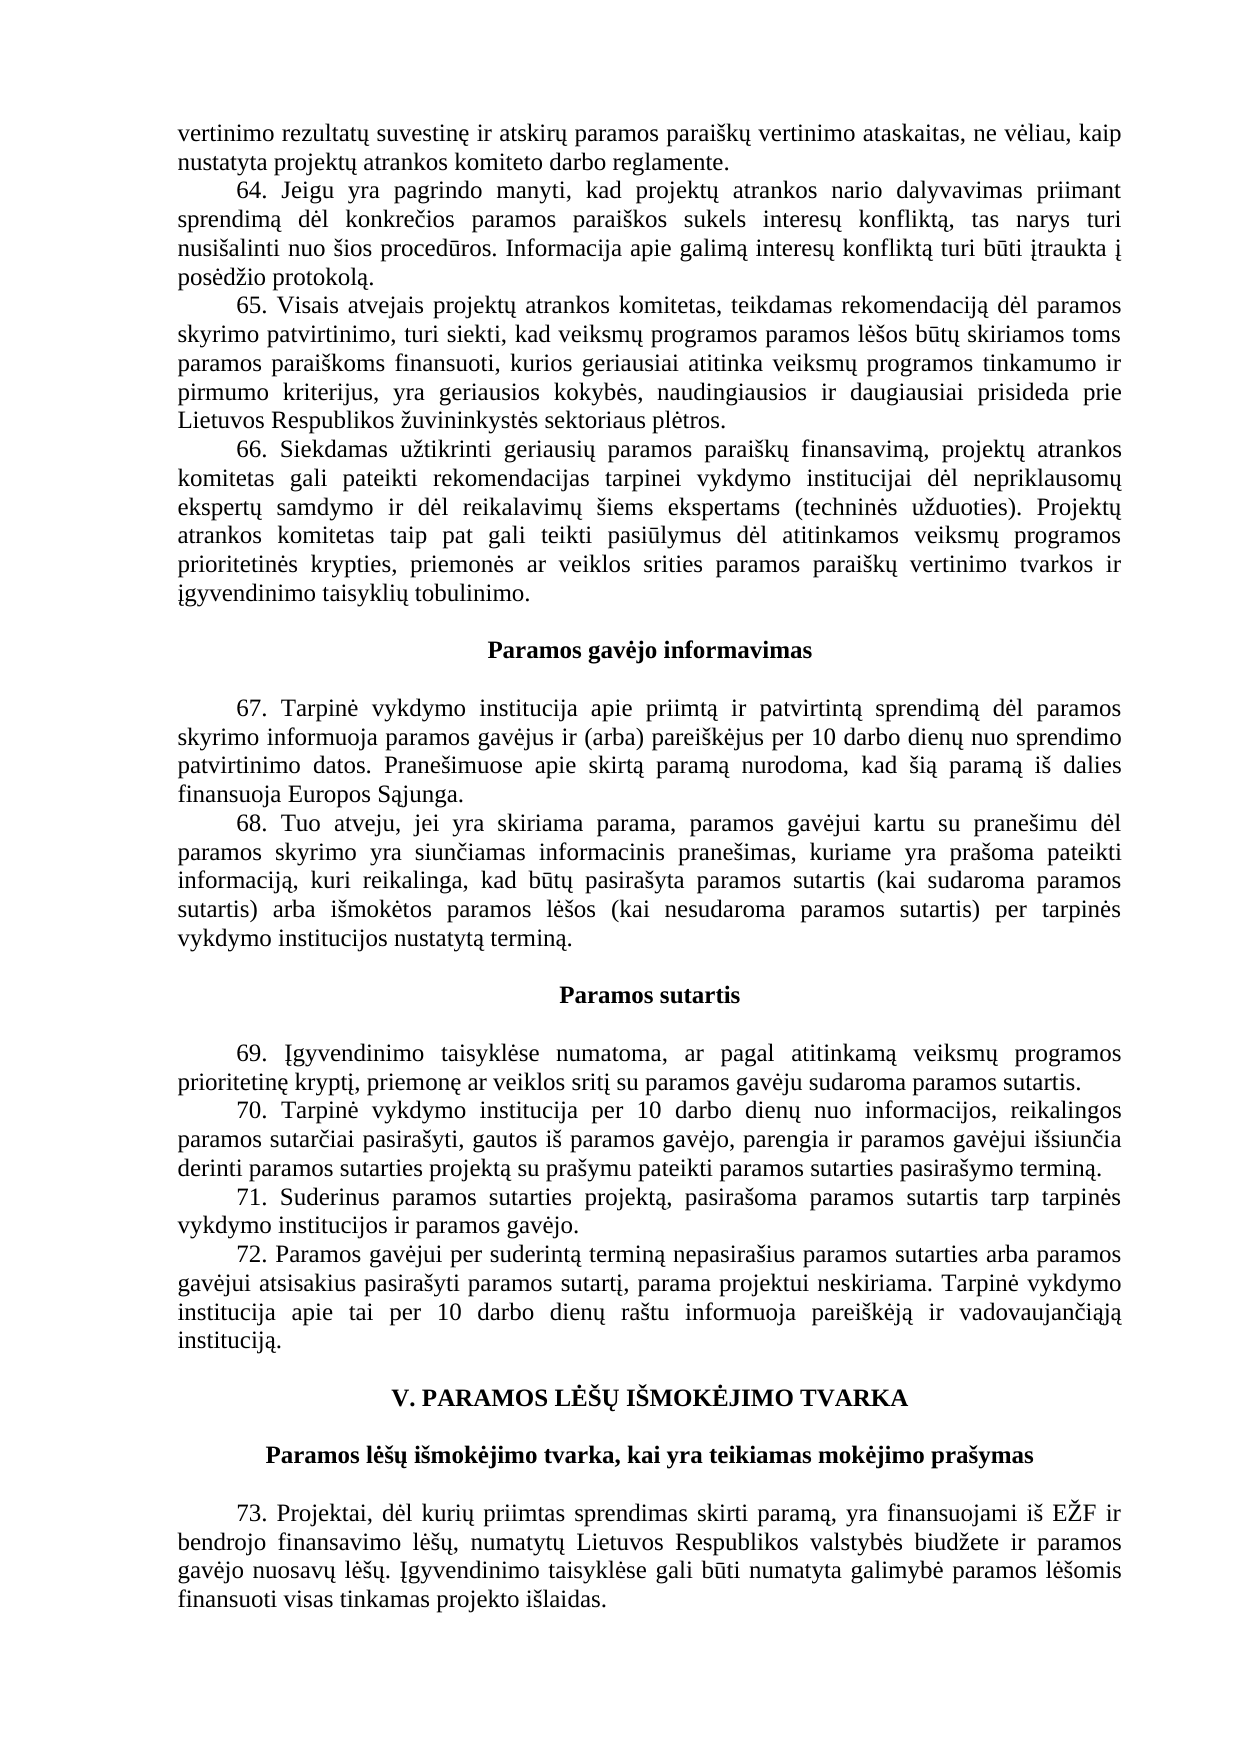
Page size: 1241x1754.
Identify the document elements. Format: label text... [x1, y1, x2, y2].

text Paramos lėšų išmokėjimo tvarka, kai yra teikiamas mokėjimo prašymas [177, 1441, 1122, 1469]
text 64. Jeigu yra pagrindo manyti, kad projektų atrankos nario dalyvavimas priimant sprendimą dėl konkrečios paramos paraiškos sukels interesų konfliktą, tas narys turi nusišalinti nuo šios procedūros. Informacija apie galimą interesų konfliktą turi būti įtraukta į posėdžio protokolą. [177, 176, 1122, 291]
text 71. Suderinus paramos sutarties projektą, pasirašoma paramos sutartis tarp tarpinės vykdymo institucijos ir paramos gavėjo. [177, 1182, 1122, 1239]
text 66. Siekdamas užtikrinti geriausių paramos paraiškų finansavimą, projektų atrankos komitetas gali pateikti rekomendacijas tarpinei vykdymo institucijai dėl nepriklausomų ekspertų samdymo ir dėl reikalavimų šiems ekspertams (techninės užduoties). Projektų atrankos komitetas taip pat gali teikti pasiūlymus dėl atitinkamos veiksmų programos prioritetinės krypties, priemonės ar veiklos srities paramos paraiškų vertinimo tvarkos ir įgyvendinimo taisyklių tobulinimo. [177, 434, 1122, 607]
text Paramos gavėjo informavimas [177, 636, 1122, 664]
text 69. Įgyvendinimo taisyklėse numatoma, ar pagal atitinkamą veiksmų programos prioritetinę kryptį, priemonę ar veiklos sritį su paramos gavėju sudaroma paramos sutartis. [177, 1038, 1122, 1096]
text 67. Tarpinė vykdymo institucija apie priimtą ir patvirtintą sprendimą dėl paramos skyrimo informuoja paramos gavėjus ir (arba) pareiškėjus per 10 darbo dienų nuo sprendimo patvirtinimo datos. Pranešimuose apie skirtą paramą nurodoma, kad šią paramą iš dalies finansuoja Europos Sąjunga. [177, 693, 1122, 808]
text 70. Tarpinė vykdymo institucija per 10 darbo dienų nuo informacijos, reikalingos paramos sutarčiai pasirašyti, gautos iš paramos gavėjo, parengia ir paramos gavėjui išsiunčia derinti paramos sutarties projektą su prašymu pateikti paramos sutarties pasirašymo terminą. [177, 1096, 1122, 1182]
text 65. Visais atvejais projektų atrankos komitetas, teikdamas rekomendaciją dėl paramos skyrimo patvirtinimo, turi siekti, kad veiksmų programos paramos lėšos būtų skiriamos toms paramos paraiškoms finansuoti, kurios geriausiai atitinka veiksmų programos tinkamumo ir pirmumo kriterijus, yra geriausios kokybės, naudingiausios ir daugiausiai prisideda prie Lietuvos Respublikos žuvininkystės sektoriaus plėtros. [177, 291, 1122, 434]
text Paramos sutartis [177, 981, 1122, 1009]
text 72. Paramos gavėjui per suderintą terminą nepasirašius paramos sutarties arba paramos gavėjui atsisakius pasirašyti paramos sutartį, parama projektui neskiriama. Tarpinė vykdymo institucija apie tai per 10 darbo dienų raštu informuoja pareiškėją ir vadovaujančiąją instituciją. [177, 1239, 1122, 1354]
text vertinimo rezultatų suvestinę ir atskirų paramos paraiškų vertinimo ataskaitas, ne vėliau, kaip nustatyta projektų atrankos komiteto darbo reglamente. [177, 118, 1122, 176]
text 73. Projektai, dėl kurių priimtas sprendimas skirti paramą, yra finansuojami iš EŽF ir bendrojo finansavimo lėšų, numatytų Lietuvos Respublikos valstybės biudžete ir paramos gavėjo nuosavų lėšų. Įgyvendinimo taisyklėse gali būti numatyta galimybė paramos lėšomis finansuoti visas tinkamas projekto išlaidas. [177, 1498, 1122, 1613]
text 68. Tuo atveju, jei yra skiriama parama, paramos gavėjui kartu su pranešimu dėl paramos skyrimo yra siunčiamas informacinis pranešimas, kuriame yra prašoma pateikti informaciją, kuri reikalinga, kad būtų pasirašyta paramos sutartis (kai sudaroma paramos sutartis) arba išmokėtos paramos lėšos (kai nesudaroma paramos sutartis) per tarpinės vykdymo institucijos nustatytą terminą. [177, 808, 1122, 952]
text V. Paramos lėšų išmokėjimo tvarka [177, 1383, 1122, 1412]
